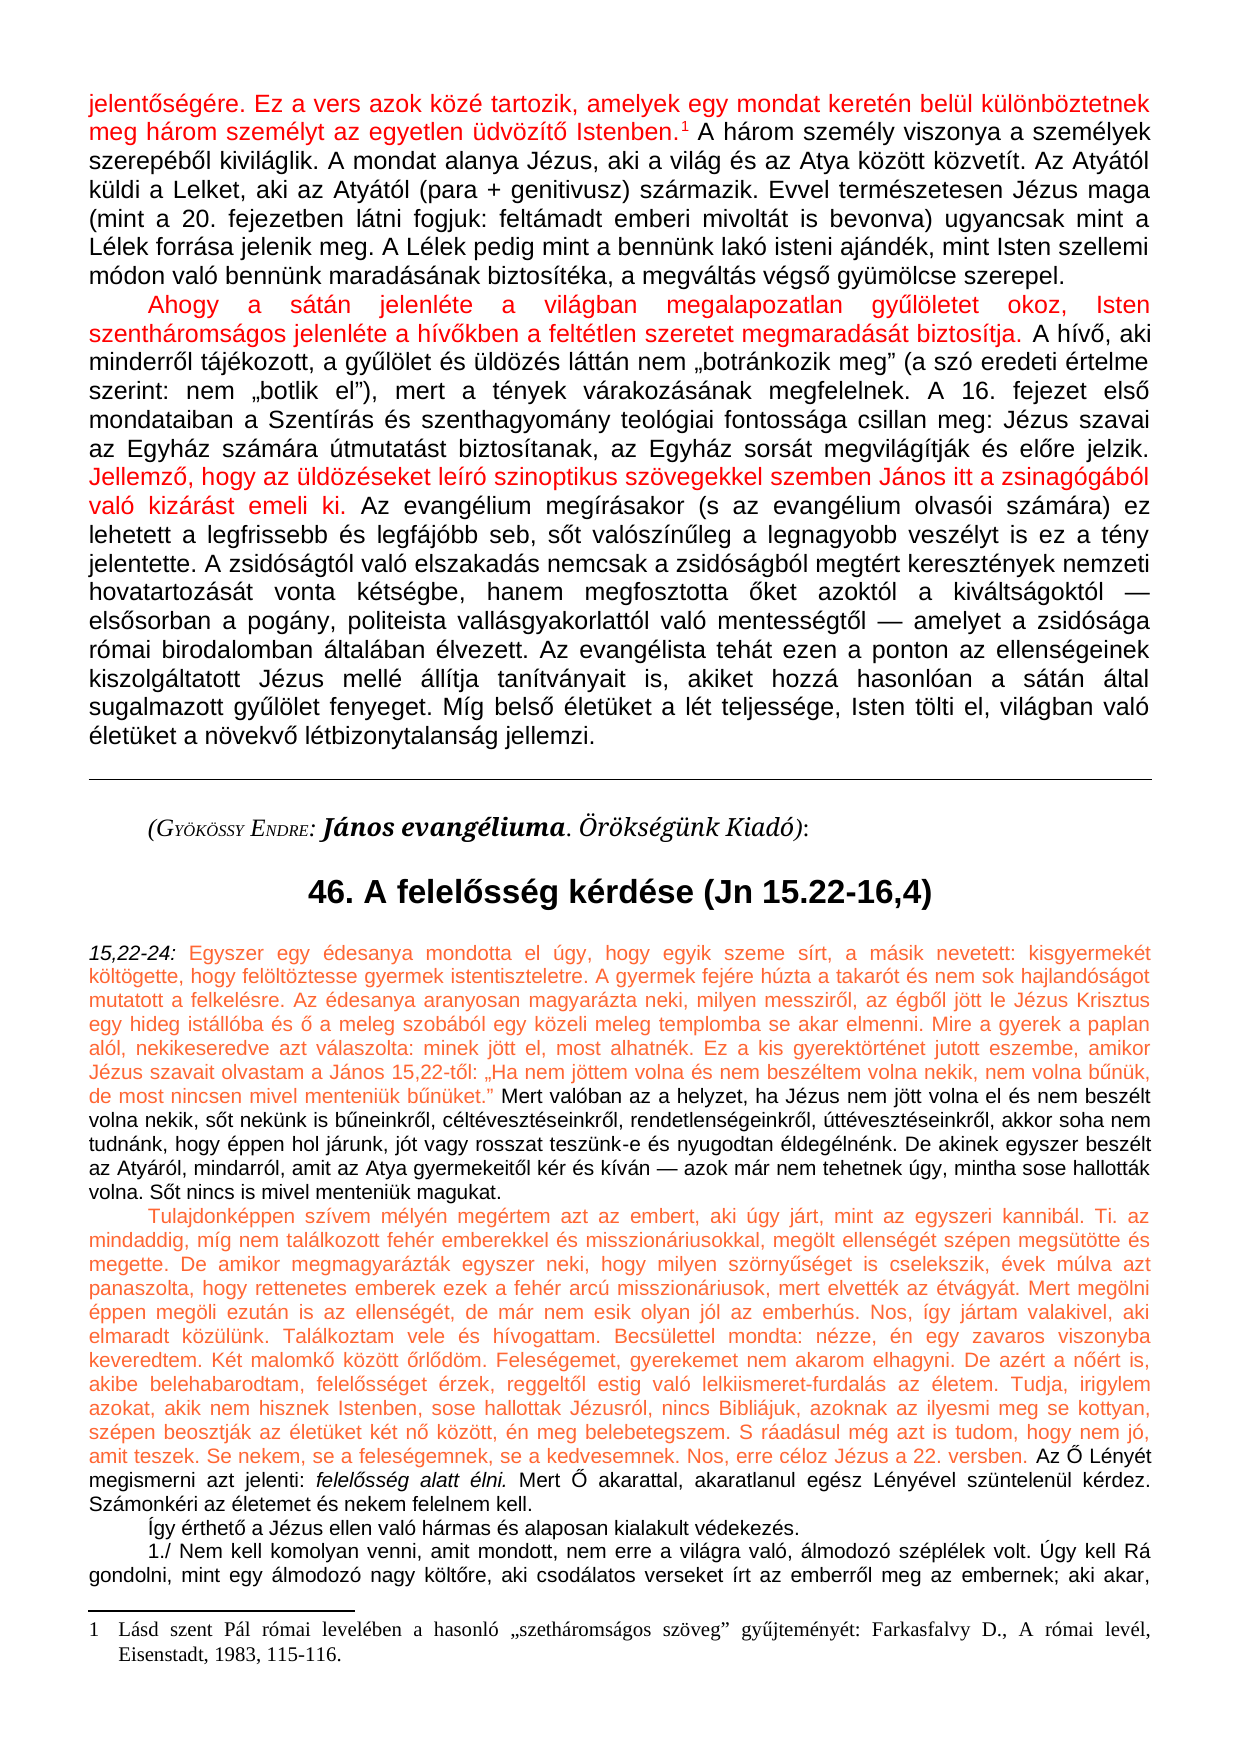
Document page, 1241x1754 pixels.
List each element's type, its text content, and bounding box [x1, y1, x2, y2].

text 15,22-24: Egyszer egy édesanya mondotta el úgy, hogy egyik szeme sírt, a másik nevetett: kisgyermekét költögette, hogy felöltöztesse gyermek istentiszteletre. A gyermek fejére húzta a takarót és nem sok hajlandóságot mutatott a felkelésre. Az édesanya aranyosan magyarázta neki, milyen messziről, az égből jött le Jézus Krisztus egy hideg istállóba és ő a meleg szobából egy közeli meleg templomba se akar elmenni. Mire a gyerek a paplan alól, nekikeseredve azt válaszolta: minek jött el, most alhatnék. Ez a kis gyerektörténet jutott eszembe, amikor Jézus szavait olvastam a János 15,22-től: „Ha nem jöttem volna és nem beszéltem volna nekik, nem volna bűnük, de most nincsen mivel menteniük bűnüket.” Mert valóban az a helyzet, ha Jézus nem jött volna el és nem beszélt volna nekik, sőt nekünk is bűneinkről, céltévesztéseinkről, rendetlenségeinkről, úttévesztéseinkről, akkor soha nem tudnánk, hogy éppen hol járunk, jót vagy rosszat teszünk‑e és nyugodtan éldegélnénk. De akinek egyszer beszélt az Atyáról, mindarról, amit az Atya gyermekeitől kér és kíván — azok már nem tehetnek úgy, mintha sose hallották volna. Sőt nincs is mivel menteniük magukat. [88, 940, 1152, 1204]
text Tulajdonképpen szívem mélyén megértem azt az embert, aki úgy járt, mint az egyszeri kannibál. Ti. az mindaddig, míg nem találkozott fehér emberekkel és misszionáriusokkal, megölt ellenségét szépen megsütötte és megette. De amikor megmagyarázták egyszer neki, hogy milyen szörnyűséget is cselekszik, évek múlva azt panaszolta, hogy rettenetes emberek ezek a fehér arcú misszionáriusok, mert elvették az étvágyát. Mert megölni éppen megöli ezután is az ellenségét, de már nem esik olyan jól az emberhús. Nos, így jártam valakivel, aki elmaradt közülünk. Találkoztam vele és hívogattam. Becsülettel mondta: nézze, én egy zavaros viszonyba keveredtem. Két malomkő között őrlődöm. Feleségemet, gyerekemet nem akarom elhagyni. De azért a nőért is, akibe belehabarodtam, felelősséget érzek, reggeltől estig való lelkiismeret-furdalás az életem. Tudja, irigylem azokat, akik nem hisznek Istenben, sose hallottak Jézusról, nincs Bibliájuk, azoknak az ilyesmi meg se kottyan, szépen beosztják az életüket két nő között, én meg belebetegszem. S ráadásul még azt is tudom, hogy nem jó, amit teszek. Se nekem, se a feleségemnek, se a kedvesemnek. Nos, erre céloz Jézus a 22. versben. Az Ő Lényét megismerni azt jelenti: felelősség alatt élni. Mert Ő akarattal, akaratlanul egész Lényével szüntelenül kérdez. Számonkéri az életemet és nekem felelnem kell. [88, 1204, 1152, 1515]
text (Gyökössy Endre: János evangéliuma. Örökségünk Kiadó): [88, 809, 1152, 843]
text jelentőségére. Ez a vers azok közé tartozik, amelyek egy mondat keretén belül különböztetnek meg három személyt az egyetlen üdvözítő Istenben. A három személy viszonya a személyek szerepéből kiviláglik. A mondat alanya Jézus, aki a világ és az Atya között közvetít. Az Atyától küldi a Lelket, aki az Atyától (para + genitivusz) származik. Evvel természetesen Jézus maga (mint a 20. fejezetben látni fogjuk: feltámadt emberi mivoltát is bevonva) ugyancsak mint a Lélek forrása jelenik meg. A Lélek pedig mint a bennünk lakó isteni ajándék, mint Isten szellemi módon való bennünk maradásának biztosítéka, a megváltás végső gyümölcse szerepel. [88, 88, 1152, 290]
text Lásd szent Pál római levelében a hasonló „szetháromságos szöveg” gyűjteményét: Farkasfalvy D., A római levél, Eisenstadt, 1983, 115-116. [88, 1617, 1152, 1665]
text 1./ Nem kell komolyan venni, amit mondott, nem erre a világra való, álmodozó széplélek volt. Úgy kell Rá gondolni, mint egy álmodozó nagy költőre, aki csodálatos verseket írt az emberről meg az embernek; aki akar, [88, 1539, 1152, 1587]
text Így érthető a Jézus ellen való hármas és alaposan kialakult védekezés. [88, 1515, 1152, 1539]
text Ahogy a sátán jelenléte a világban megalapozatlan gyűlöletet okoz, Isten szentháromságos jelenléte a hívőkben a feltétlen szeretet megmaradását biztosítja. A hívő, aki minderről tájékozott, a gyűlölet és üldözés láttán nem „botránkozik meg” (a szó eredeti értelme szerint: nem „botlik el”), mert a tények várakozásának megfelelnek. A 16. fejezet első mondataiban a Szentírás és szenthagyomány teológiai fontossága csillan meg: Jézus szavai az Egyház számára útmutatást biztosítanak, az Egyház sorsát megvilágítják és előre jelzik. Jellemző, hogy az üldözéseket leíró szinoptikus szövegekkel szemben János itt a zsinagógából való kizárást emeli ki. Az evangélium megírásakor (s az evangélium olvasói számára) ez lehetett a legfrissebb és legfájóbb seb, sőt valószínűleg a legnagyobb veszélyt is ez a tény jelentette. A zsidóságtól való elszakadás nemcsak a zsidóságból megtért keresztények nemzeti hovatartozását vonta kétségbe, hanem megfosztotta őket azoktól a kiváltságoktól — elsősorban a pogány, politeista vallásgyakorlattól való mentességtől — amelyet a zsidósága római birodalomban általában élvezett. Az evangélista tehát ezen a ponton az ellenségeinek kiszolgáltatott Jézus mellé állítja tanítványait is, akiket hozzá hasonlóan a sátán által sugalmazott gyűlölet fenyeget. Míg belső életüket a lét teljessége, Isten tölti el, világban való életüket a növekvő létbizonytalanság jellemzi. [88, 290, 1152, 750]
text 46. A felelősség kérdése (Jn 15.22-16,4) [88, 873, 1152, 911]
